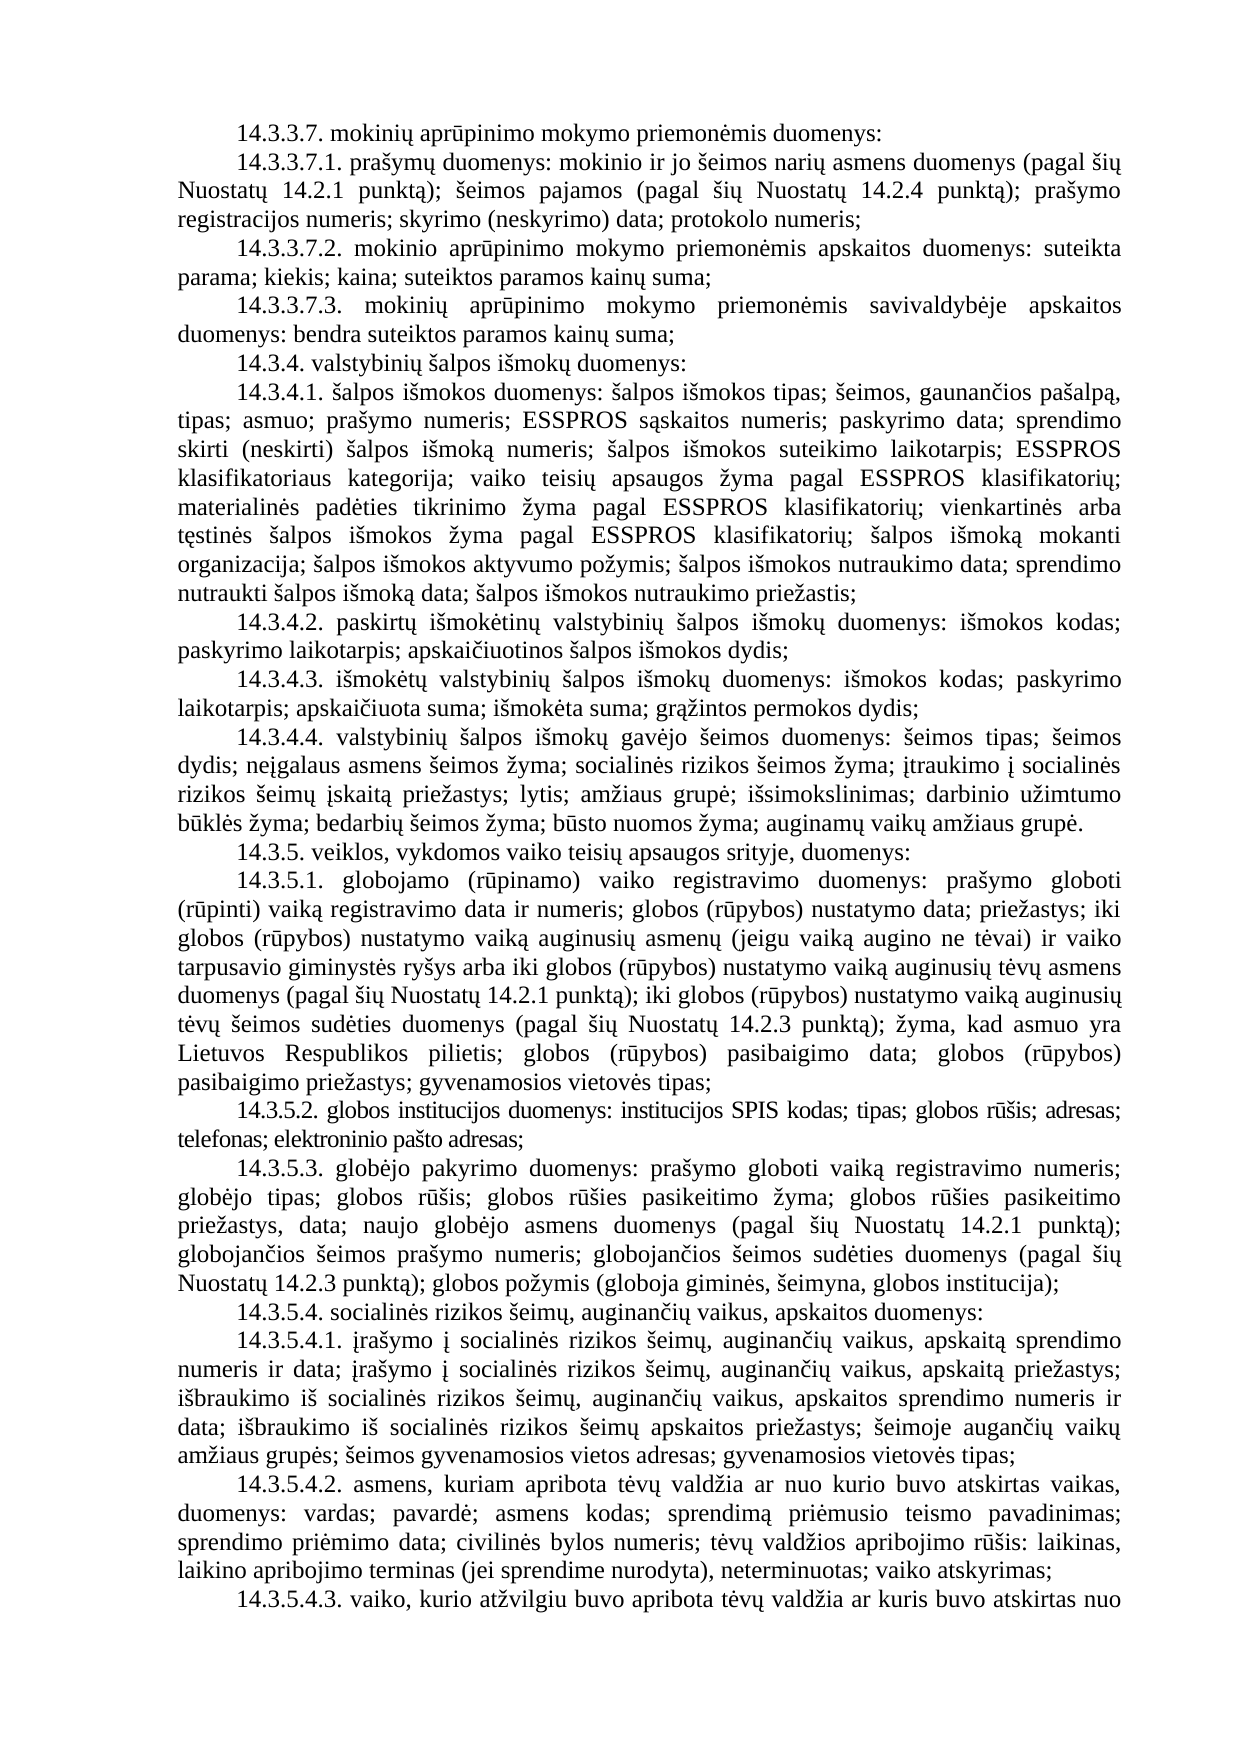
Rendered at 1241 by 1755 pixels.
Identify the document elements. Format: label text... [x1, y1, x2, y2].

text 14.3.4. valstybinių šalpos išmokų duomenys: [177, 348, 1122, 377]
text 14.3.5.3. globėjo pakyrimo duomenys: prašymo globoti vaiką registravimo numeris; globėjo tipas; globos rūšis; globos rūšies pasikeitimo žyma; globos rūšies pasikeitimo priežastys, data; naujo globėjo asmens duomenys (pagal šių Nuostatų 14.2.1 punktą); globojančios šeimos prašymo numeris; globojančios šeimos sudėties duomenys (pagal šių Nuostatų 14.2.3 punktą); globos požymis (globoja giminės, šeimyna, globos institucija); [177, 1153, 1122, 1297]
text 14.3.3.7.1. prašymų duomenys: mokinio ir jo šeimos narių asmens duomenys (pagal šių Nuostatų 14.2.1 punktą); šeimos pajamos (pagal šių Nuostatų 14.2.4 punktą); prašymo registracijos numeris; skyrimo (neskyrimo) data; protokolo numeris; [177, 147, 1122, 233]
text 14.3.4.1. šalpos išmokos duomenys: šalpos išmokos tipas; šeimos, gaunančios pašalpą, tipas; asmuo; prašymo numeris; ESSPROS sąskaitos numeris; paskyrimo data; sprendimo skirti (neskirti) šalpos išmoką numeris; šalpos išmokos suteikimo laikotarpis; ESSPROS klasifikatoriaus kategorija; vaiko teisių apsaugos žyma pagal ESSPROS klasifikatorių; materialinės padėties tikrinimo žyma pagal ESSPROS klasifikatorių; vienkartinės arba tęstinės šalpos išmokos žyma pagal ESSPROS klasifikatorių; šalpos išmoką mokanti organizacija; šalpos išmokos aktyvumo požymis; šalpos išmokos nutraukimo data; sprendimo nutraukti šalpos išmoką data; šalpos išmokos nutraukimo priežastis; [177, 377, 1122, 607]
text 14.3.3.7.2. mokinio aprūpinimo mokymo priemonėmis apskaitos duomenys: suteikta parama; kiekis; kaina; suteiktos paramos kainų suma; [177, 233, 1122, 291]
text 14.3.3.7.3. mokinių aprūpinimo mokymo priemonėmis savivaldybėje apskaitos duomenys: bendra suteiktos paramos kainų suma; [177, 291, 1122, 348]
text 14.3.5.4.2. asmens, kuriam apribota tėvų valdžia ar nuo kurio buvo atskirtas vaikas, duomenys: vardas; pavardė; asmens kodas; sprendimą priėmusio teismo pavadinimas; sprendimo priėmimo data; civilinės bylos numeris; tėvų valdžios apribojimo rūšis: laikinas, laikino apribojimo terminas (jei sprendime nurodyta), neterminuotas; vaiko atskyrimas; [177, 1469, 1122, 1584]
text 14.3.4.3. išmokėtų valstybinių šalpos išmokų duomenys: išmokos kodas; paskyrimo laikotarpis; apskaičiuota suma; išmokėta suma; grąžintos permokos dydis; [177, 664, 1122, 722]
text 14.3.5.4.3. vaiko, kurio atžvilgiu buvo apribota tėvų valdžia ar kuris buvo atskirtas nuo [177, 1584, 1122, 1613]
text 14.3.5.4. socialinės rizikos šeimų, auginančių vaikus, apskaitos duomenys: [177, 1297, 1122, 1326]
text 14.3.4.4. valstybinių šalpos išmokų gavėjo šeimos duomenys: šeimos tipas; šeimos dydis; neįgalaus asmens šeimos žyma; socialinės rizikos šeimos žyma; įtraukimo į socialinės rizikos šeimų įskaitą priežastys; lytis; amžiaus grupė; išsimokslinimas; darbinio užimtumo būklės žyma; bedarbių šeimos žyma; būsto nuomos žyma; auginamų vaikų amžiaus grupė. [177, 722, 1122, 837]
text 14.3.5.1. globojamo (rūpinamo) vaiko registravimo duomenys: prašymo globoti (rūpinti) vaiką registravimo data ir numeris; globos (rūpybos) nustatymo data; priežastys; iki globos (rūpybos) nustatymo vaiką auginusių asmenų (jeigu vaiką augino ne tėvai) ir vaiko tarpusavio giminystės ryšys arba iki globos (rūpybos) nustatymo vaiką auginusių tėvų asmens duomenys (pagal šių Nuostatų 14.2.1 punktą); iki globos (rūpybos) nustatymo vaiką auginusių tėvų šeimos sudėties duomenys (pagal šių Nuostatų 14.2.3 punktą); žyma, kad asmuo yra Lietuvos Respublikos pilietis; globos (rūpybos) pasibaigimo data; globos (rūpybos) pasibaigimo priežastys; gyvenamosios vietovės tipas; [177, 866, 1122, 1096]
text 14.3.5.2. globos institucijos duomenys: institucijos SPIS kodas; tipas; globos rūšis; adresas; telefonas; elektroninio pašto adresas; [177, 1096, 1122, 1153]
text 14.3.4.2. paskirtų išmokėtinų valstybinių šalpos išmokų duomenys: išmokos kodas; paskyrimo laikotarpis; apskaičiuotinos šalpos išmokos dydis; [177, 607, 1122, 664]
text 14.3.5. veiklos, vykdomos vaiko teisių apsaugos srityje, duomenys: [177, 837, 1122, 866]
text 14.3.3.7. mokinių aprūpinimo mokymo priemonėmis duomenys: [177, 118, 1122, 147]
text 14.3.5.4.1. įrašymo į socialinės rizikos šeimų, auginančių vaikus, apskaitą sprendimo numeris ir data; įrašymo į socialinės rizikos šeimų, auginančių vaikus, apskaitą priežastys; išbraukimo iš socialinės rizikos šeimų, auginančių vaikus, apskaitos sprendimo numeris ir data; išbraukimo iš socialinės rizikos šeimų apskaitos priežastys; šeimoje augančių vaikų amžiaus grupės; šeimos gyvenamosios vietos adresas; gyvenamosios vietovės tipas; [177, 1326, 1122, 1469]
